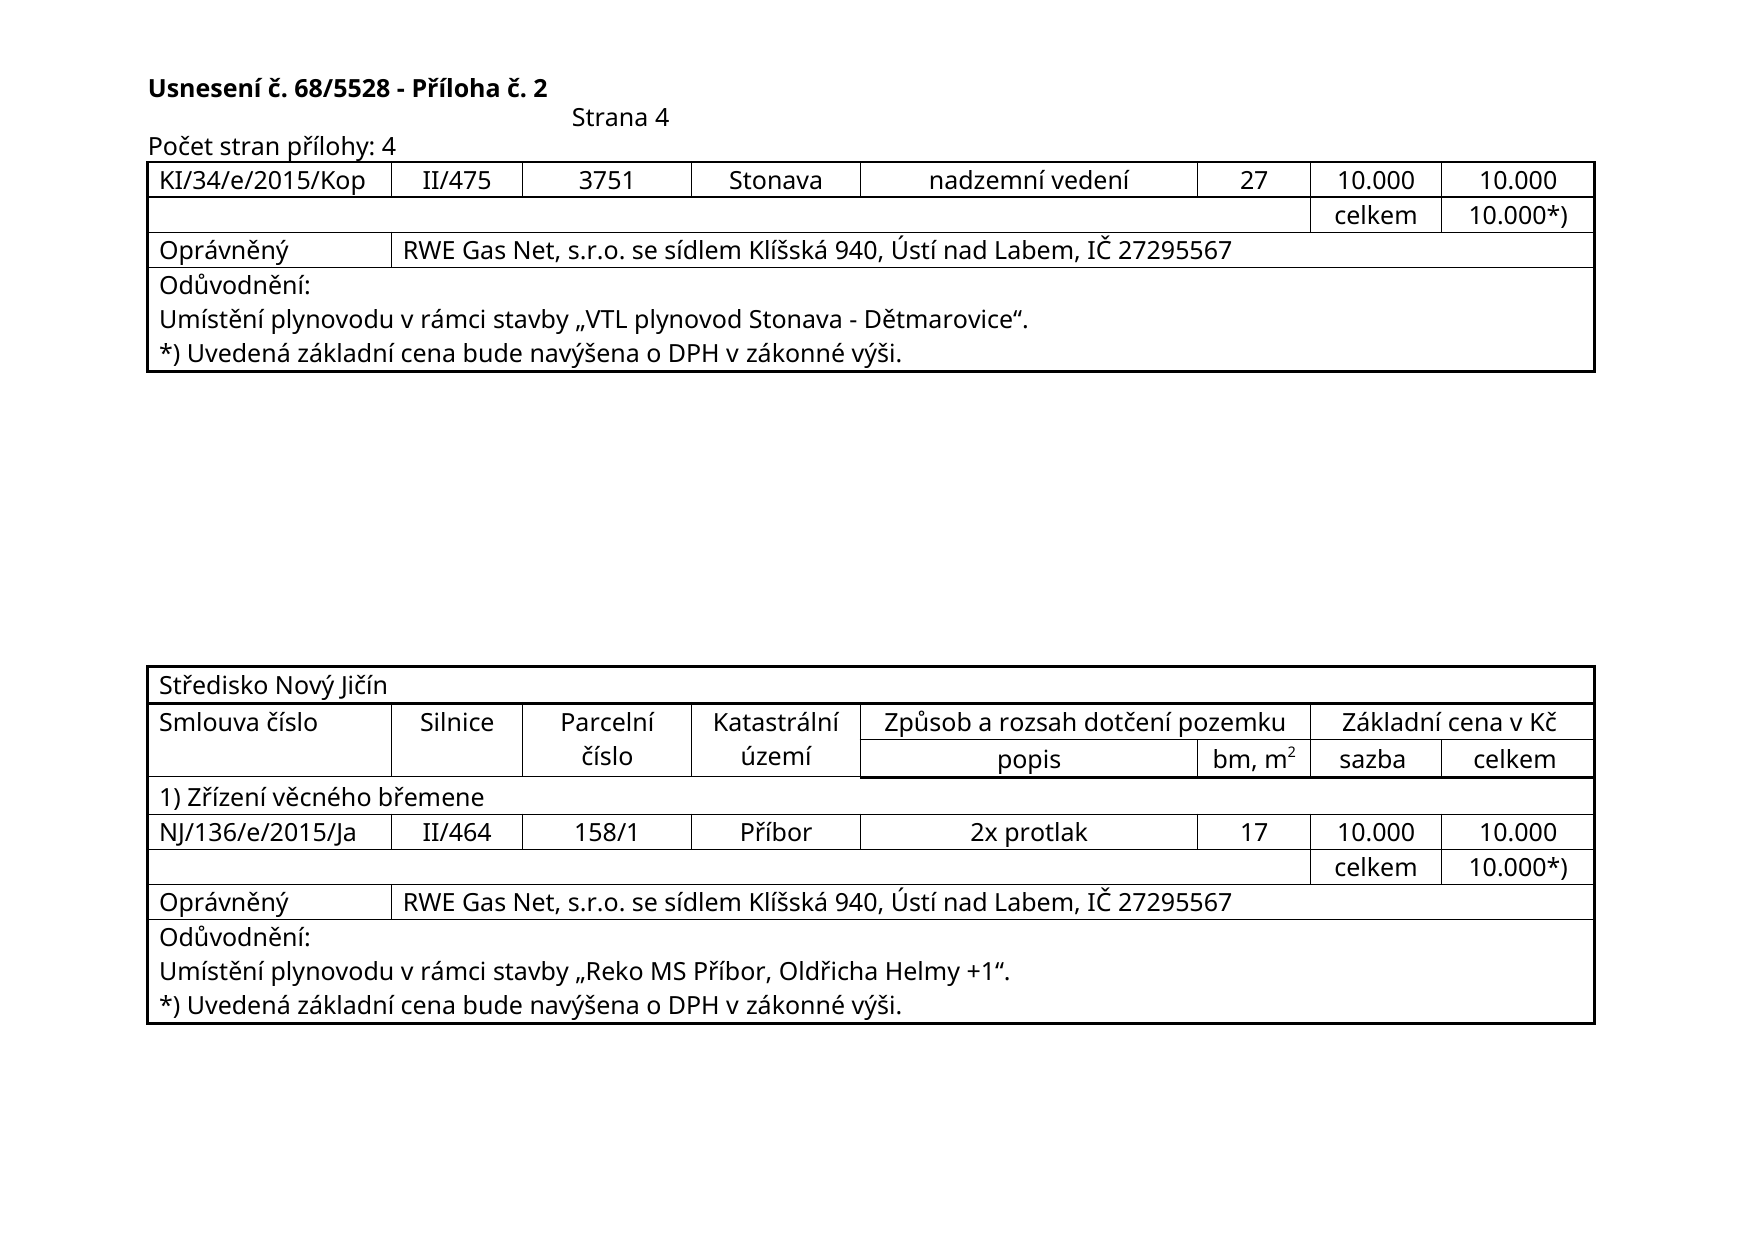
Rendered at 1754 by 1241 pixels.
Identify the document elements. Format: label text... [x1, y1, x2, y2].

table_cell celkem [1311, 850, 1441, 884]
table_cell bm, m2 [1198, 740, 1310, 776]
table_cell 17 [1198, 815, 1310, 848]
table_cell 158/1 [523, 815, 691, 848]
table_cell sazba [1311, 740, 1441, 776]
table_cell Odůvodnění: Umístění plynovodu v rámci stavby „VTL plynovod Stonava - Dětmarovice“. *) Uvedená základní cena bude navýšena o DPH v zákonné výši. [149, 268, 1593, 370]
table_cell 10.000 [1311, 815, 1441, 848]
table_cell [149, 850, 1310, 884]
table_cell RWE Gas Net, s.r.o. se sídlem Klíšská 940, Ústí nad Labem, IČ 27295567 [392, 233, 1593, 267]
table_cell Stonava [692, 163, 860, 196]
table_cell NJ/136/e/2015/Ja [149, 815, 391, 848]
table_cell [149, 198, 1310, 232]
table_cell popis [861, 740, 1197, 776]
table_cell Způsob a rozsah dotčení pozemku [861, 705, 1310, 739]
table_cell Příbor [692, 815, 860, 848]
table_cell II/475 [392, 163, 522, 196]
table_cell KI/34/e/2015/Kop [149, 163, 391, 196]
table_cell Odůvodnění: Umístění plynovodu v rámci stavby „Reko MS Příbor, Oldřicha Helmy +1“. *) Uvedená základní cena bude navýšena o DPH v zákonné výši. [149, 920, 1593, 1022]
table_cell nadzemní vedení [861, 163, 1197, 196]
table_cell celkem [1311, 198, 1441, 232]
table_header Středisko Nový Jičín [149, 668, 1593, 702]
table_cell 10.000*) [1442, 850, 1593, 884]
table_cell Oprávněný [149, 885, 391, 919]
table_cell Základní cena v Kč [1311, 705, 1593, 739]
table_cell Oprávněný [149, 233, 391, 267]
table_cell Silnice [392, 705, 522, 776]
table_cell Parcelní číslo [523, 705, 691, 776]
table_cell 10.000 [1311, 163, 1441, 196]
table_cell 2x protlak [861, 815, 1197, 848]
table_cell 27 [1198, 163, 1310, 196]
table_cell II/464 [392, 815, 522, 848]
table_cell Smlouva číslo [149, 705, 391, 776]
table_cell 10.000 [1442, 815, 1593, 848]
table_cell 1) Zřízení věcného břemene [149, 777, 1593, 813]
table_cell celkem [1442, 740, 1593, 776]
table_cell 10.000 [1442, 163, 1593, 196]
table_cell 3751 [523, 163, 691, 196]
table_cell 10.000*) [1442, 198, 1593, 232]
table_cell RWE Gas Net, s.r.o. se sídlem Klíšská 940, Ústí nad Labem, IČ 27295567 [392, 885, 1593, 919]
table_cell Katastrální území [692, 705, 860, 776]
